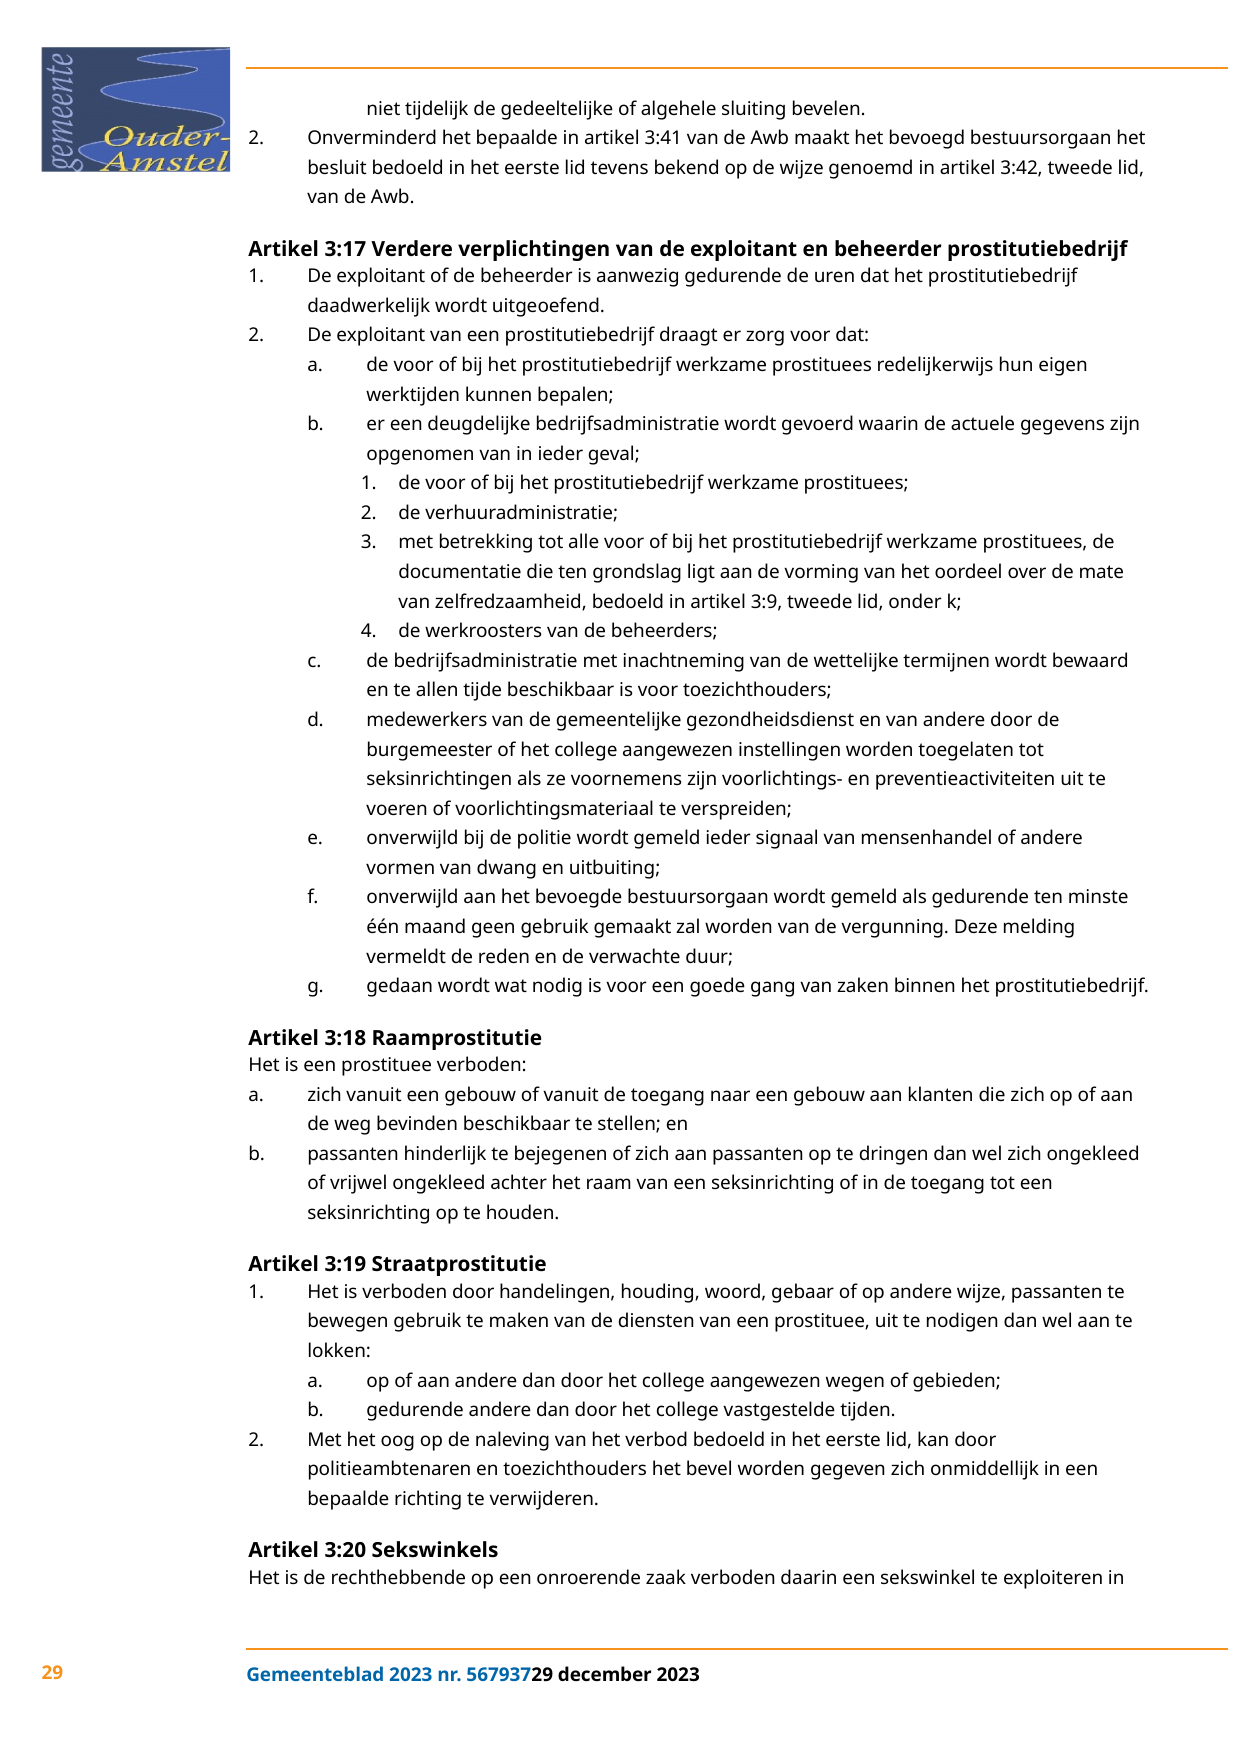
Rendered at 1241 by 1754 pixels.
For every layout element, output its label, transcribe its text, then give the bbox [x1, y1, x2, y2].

list gedurende andere dan door het college vastgestelde tijden. [307, 1396, 1152, 1422]
list er een deugdelijke bedrijfsadministratie wordt gevoerd waarin de actuele gegevens zijn opgenomen van in ieder geval; [307, 410, 1152, 466]
list De exploitant of de beheerder is aanwezig gedurende de uren dat het prostitutiebedrijf daadwerkelijk wordt uitgeoefend. [248, 262, 1152, 318]
list de voor of bij het prostitutiebedrijf werkzame prostituees; [361, 469, 1152, 495]
list Onverminderd het bepaalde in artikel 3:41 van de Awb maakt het bevoegd bestuursorgaan het besluit bedoeld in het eerste lid tevens bekend op de wijze genoemd in artikel 3:42, tweede lid, van de Awb. [248, 124, 1152, 209]
text Artikel 3:20 Sekswinkels [248, 1536, 1152, 1564]
text Artikel 3:17 Verdere verplichtingen van de exploitant en beheerder prostitutiebedrijf [248, 234, 1152, 262]
list gedaan wordt wat nodig is voor een goede gang van zaken binnen het prostitutiebedrijf. [307, 972, 1152, 998]
list de verhuuradministratie; [361, 499, 1152, 525]
list de werkroosters van de beheerders; [361, 617, 1152, 643]
list onverwijld aan het bevoegde bestuursorgaan wordt gemeld als gedurende ten minste één maand geen gebruik gemaakt zal worden van de vergunning. Deze melding vermeldt de reden en de verwachte duur; [307, 884, 1152, 968]
list onverwijld bij de politie wordt gemeld ieder signaal van mensenhandel of andere vormen van dwang en uitbuiting; [307, 824, 1152, 880]
list niet tijdelijk de gedeeltelijke of algehele sluiting bevelen. [307, 95, 1152, 121]
list de bedrijfsadministratie met inachtneming van de wettelijke termijnen wordt bewaard en te allen tijde beschikbaar is voor toezichthouders; [307, 647, 1152, 702]
list de voor of bij het prostitutiebedrijf werkzame prostituees redelijkerwijs hun eigen werktijden kunnen bepalen; [307, 351, 1152, 406]
list Met het oog op de naleving van het verbod bedoeld in het eerste lid, kan door politieambtenaren en toezichthouders het bevel worden gegeven zich onmiddellijk in een bepaalde richting te verwijderen. [248, 1426, 1152, 1511]
list Het is verboden door handelingen, houding, woord, gebaar of op andere wijze, passanten te bewegen gebruik te maken van de diensten van een prostituee, uit te nodigen dan wel aan te lokken: [248, 1278, 1152, 1363]
list zich vanuit een gebouw of vanuit de toegang naar een gebouw aan klanten die zich op of aan de weg bevinden beschikbaar te stellen; en [248, 1081, 1152, 1136]
text Het is de rechthebbende op een onroerende zaak verboden daarin een sekswinkel te exploiteren in [248, 1564, 1152, 1590]
list met betrekking tot alle voor of bij het prostitutiebedrijf werkzame prostituees, de documentatie die ten grondslag ligt aan de vorming van het oordeel over de mate van zelfredzaamheid, bedoeld in artikel 3:9, tweede lid, onder k; [361, 529, 1152, 613]
text Artikel 3:18 Raamprostitutie [248, 1023, 1152, 1051]
text Artikel 3:19 Straatprostitutie [248, 1249, 1152, 1278]
list medewerkers van de gemeentelijke gezondheidsdienst en van andere door de burgemeester of het college aangewezen instellingen worden toegelaten tot seksinrichtingen als ze voornemens zijn voorlichtings- en preventieactiviteiten uit te voeren of voorlichtingsmateriaal te verspreiden; [307, 706, 1152, 821]
text Het is een prostituee verboden: [248, 1051, 1152, 1077]
picture [41, 47, 231, 172]
list De exploitant van een prostitutiebedrijf draagt er zorg voor dat: [248, 322, 1152, 347]
list op of aan andere dan door het college aangewezen wegen of gebieden; [307, 1367, 1152, 1392]
list passanten hinderlijk te bejegenen of zich aan passanten op te dringen dan wel zich ongekleed of vrijwel ongekleed achter het raam van een seksinrichting of in de toegang tot een seksinrichting op te houden. [248, 1140, 1152, 1225]
